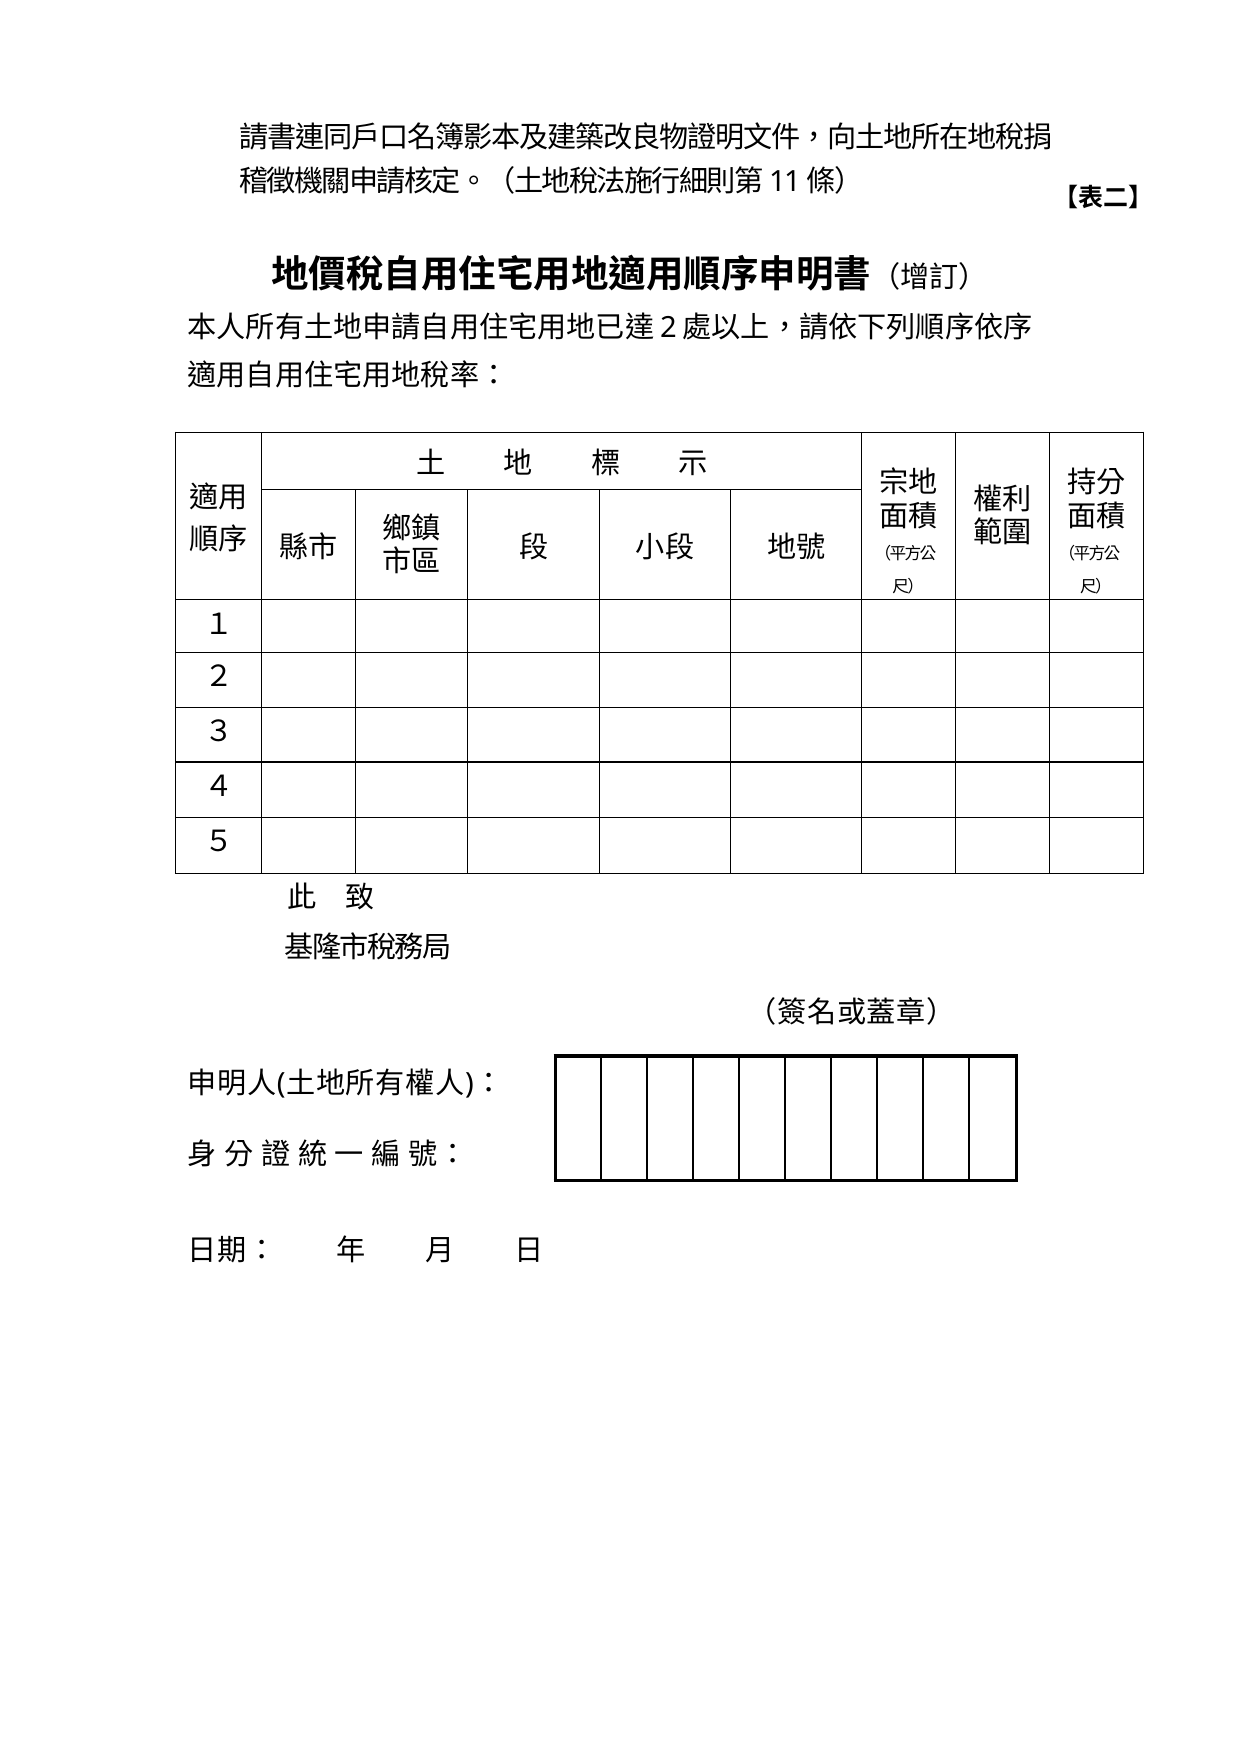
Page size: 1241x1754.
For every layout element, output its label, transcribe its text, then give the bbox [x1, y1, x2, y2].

table_cell [956, 763, 1049, 817]
table_cell [262, 653, 355, 707]
table_cell [557, 1058, 600, 1178]
table_cell [356, 818, 467, 873]
table_cell [731, 653, 861, 707]
table_cell [356, 653, 467, 707]
table_cell [262, 600, 355, 652]
table_cell [468, 763, 599, 817]
table_cell [375, 1179, 1017, 1227]
table_header 持分面積 （平方公尺） [1050, 433, 1143, 599]
table_cell 段 [468, 490, 599, 599]
table_cell 縣市 [262, 490, 355, 599]
table_cell 日期： 年 月 日 [184, 1227, 1017, 1269]
table_cell [862, 763, 955, 817]
table_cell [878, 1058, 922, 1178]
table_cell 鄉鎮 市區 [356, 490, 467, 599]
text 地價稅自用住宅用地適用順序申明書（增訂） [187, 244, 1071, 298]
text 此 致 [287, 874, 1053, 916]
table_cell [731, 600, 861, 652]
table_cell [602, 1058, 646, 1178]
table_cell 地號 [731, 490, 861, 599]
table_cell [1050, 763, 1143, 817]
table_cell [956, 600, 1049, 652]
table_cell [924, 1058, 968, 1178]
table_cell [970, 1058, 1015, 1178]
table_cell [1050, 818, 1143, 873]
table_cell [694, 1058, 738, 1178]
table_cell [862, 653, 955, 707]
table_cell [262, 708, 355, 761]
table_header 宗地面積 （平方公尺） [862, 433, 955, 599]
table_header 權利範圍 [956, 433, 1049, 599]
text 【表二】 [1054, 182, 1155, 213]
table_cell [862, 708, 955, 761]
text [1039, 174, 1170, 230]
text 基隆市稅務局 [158, 924, 1053, 966]
table_cell [1050, 708, 1143, 761]
table_cell [731, 763, 861, 817]
table_header 申明人(土地所有權人)： 身 分 證 統 一 編 號： [184, 966, 555, 1178]
table_cell ３ [176, 708, 261, 761]
table_cell [356, 600, 467, 652]
table_cell [956, 653, 1049, 707]
table_cell [600, 708, 730, 761]
table_cell ５ [176, 818, 261, 873]
table_cell [862, 818, 955, 873]
table_cell [862, 600, 955, 652]
table_cell ４ [176, 763, 261, 817]
table_header （簽名或蓋章） [555, 966, 1017, 1054]
table_cell [184, 1179, 375, 1227]
table_cell [648, 1058, 692, 1178]
table_cell [356, 708, 467, 761]
table_cell [600, 653, 730, 707]
table_cell [262, 763, 355, 817]
table_cell [1050, 653, 1143, 707]
table_header 土 地 標 示 [262, 433, 861, 489]
table_cell [600, 600, 730, 652]
table_cell [740, 1058, 784, 1178]
table_cell 小段 [600, 490, 730, 599]
table_cell [731, 708, 861, 761]
table_cell [600, 818, 730, 873]
table_cell [731, 818, 861, 873]
table_cell [468, 708, 599, 761]
table_cell [786, 1058, 830, 1178]
table_cell [956, 708, 1049, 761]
table_cell １ [176, 600, 261, 652]
table_cell [262, 818, 355, 873]
table_cell [956, 818, 1049, 873]
table_cell [1050, 600, 1143, 652]
table_header 適用 順序 [176, 433, 261, 599]
table_cell [356, 763, 467, 817]
table_cell [468, 818, 599, 873]
text 本人所有土地申請自用住宅用地已達2處以上，請依下列順序依序適用自用住宅用地稅率： [187, 298, 1053, 394]
table_cell [468, 600, 599, 652]
text 請書連同戶口名簿影本及建築改良物證明文件，向土地所在地稅捐稽徵機關申請核定。（土地稅法施行細則第11條） [187, 113, 1053, 200]
table_cell [468, 653, 599, 707]
table_cell [832, 1058, 876, 1178]
table_cell ２ [176, 653, 261, 707]
table_cell [600, 763, 730, 817]
